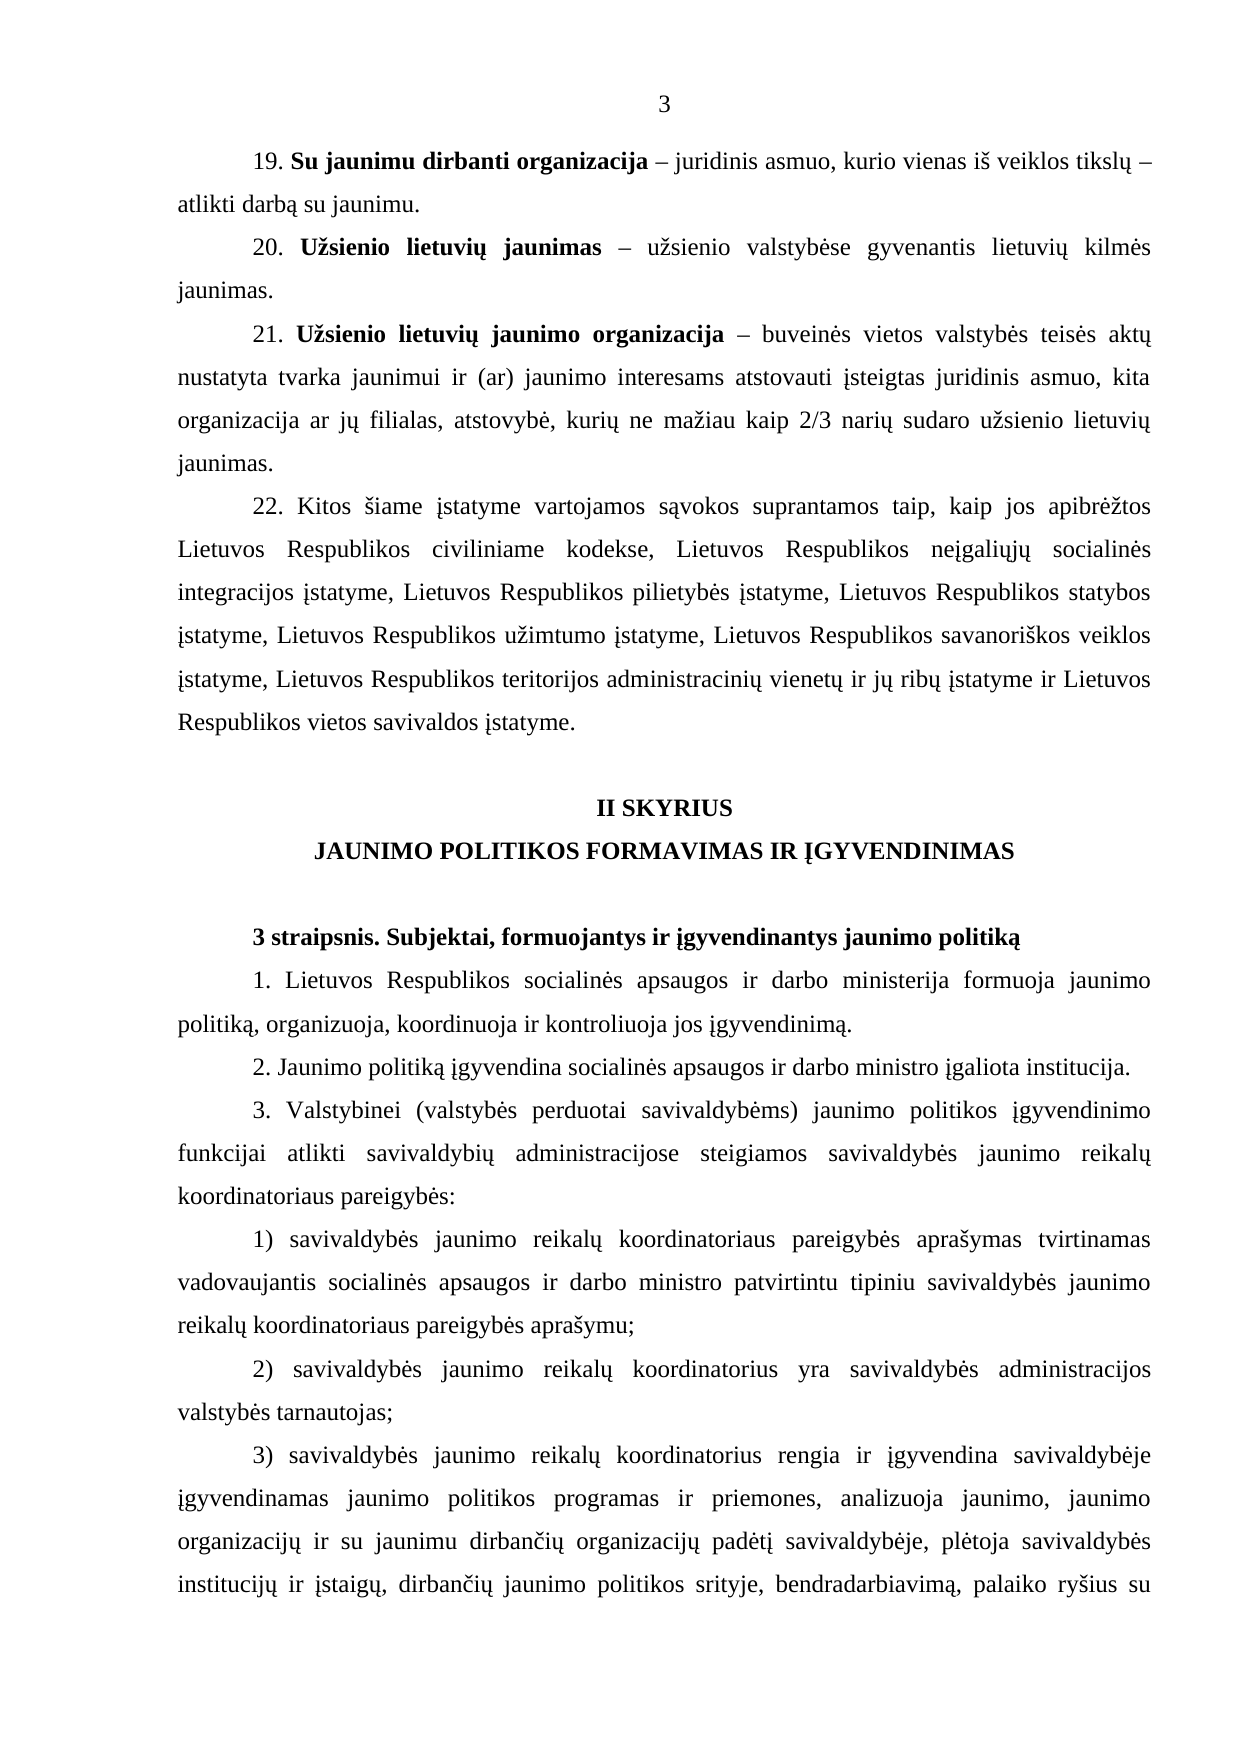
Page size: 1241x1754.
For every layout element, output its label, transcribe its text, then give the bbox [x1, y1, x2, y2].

text II SKYRIUS [177, 793, 1152, 822]
text 3) savivaldybės jaunimo reikalų koordinatorius rengia ir įgyvendina savivaldybėje įgyvendinamas jaunimo politikos programas ir priemones, analizuoja jaunimo, jaunimo organizacijų ir su jaunimu dirbančių organizacijų padėtį savivaldybėje, plėtoja savivaldybės institucijų ir įstaigų, dirbančių jaunimo politikos srityje, bendradarbiavimą, palaiko ryšius su [177, 1440, 1152, 1598]
text 1. Lietuvos Respublikos socialinės apsaugos ir darbo ministerija formuoja jaunimo politiką, organizuoja, koordinuoja ir kontroliuoja jos įgyvendinimą. [177, 966, 1152, 1037]
text 3 straipsnis. Subjektai, formuojantys ir įgyvendinantys jaunimo politiką [177, 922, 1152, 951]
text 22. Kitos šiame įstatyme vartojamos sąvokos suprantamos taip, kaip jos apibrėžtos Lietuvos Respublikos civiliniame kodekse, Lietuvos Respublikos neįgaliųjų socialinės integracijos įstatyme, Lietuvos Respublikos pilietybės įstatyme, Lietuvos Respublikos statybos įstatyme, Lietuvos Respublikos užimtumo įstatyme, Lietuvos Respublikos savanoriškos veiklos įstatyme, Lietuvos Respublikos teritorijos administracinių vienetų ir jų ribų įstatyme ir Lietuvos Respublikos vietos savivaldos įstatyme. [177, 491, 1152, 736]
text 2. Jaunimo politiką įgyvendina socialinės apsaugos ir darbo ministro įgaliota institucija. [177, 1052, 1152, 1081]
text JAUNIMO POLITIKOS FORMAVIMAS IR ĮGYVENDINIMAS [177, 836, 1152, 865]
text 2) savivaldybės jaunimo reikalų koordinatorius yra savivaldybės administracijos valstybės tarnautojas; [177, 1354, 1152, 1426]
text 3. Valstybinei (valstybės perduotai savivaldybėms) jaunimo politikos įgyvendinimo funkcijai atlikti savivaldybių administracijose steigiamos savivaldybės jaunimo reikalų koordinatoriaus pareigybės: [177, 1095, 1152, 1210]
text 21. Užsienio lietuvių jaunimo organizacija – buveinės vietos valstybės teisės aktų nustatyta tvarka jaunimui ir (ar) jaunimo interesams atstovauti įsteigtas juridinis asmuo, kita organizacija ar jų filialas, atstovybė, kurių ne mažiau kaip 2/3 narių sudaro užsienio lietuvių jaunimas. [177, 319, 1152, 477]
text 19. Su jaunimu dirbanti organizacija – juridinis asmuo, kurio vienas iš veiklos tikslų – atlikti darbą su jaunimu. [177, 146, 1152, 218]
text 20. Užsienio lietuvių jaunimas – užsienio valstybėse gyvenantis lietuvių kilmės jaunimas. [177, 232, 1152, 304]
text 1) savivaldybės jaunimo reikalų koordinatoriaus pareigybės aprašymas tvirtinamas vadovaujantis socialinės apsaugos ir darbo ministro patvirtintu tipiniu savivaldybės jaunimo reikalų koordinatoriaus pareigybės aprašymu; [177, 1224, 1152, 1339]
